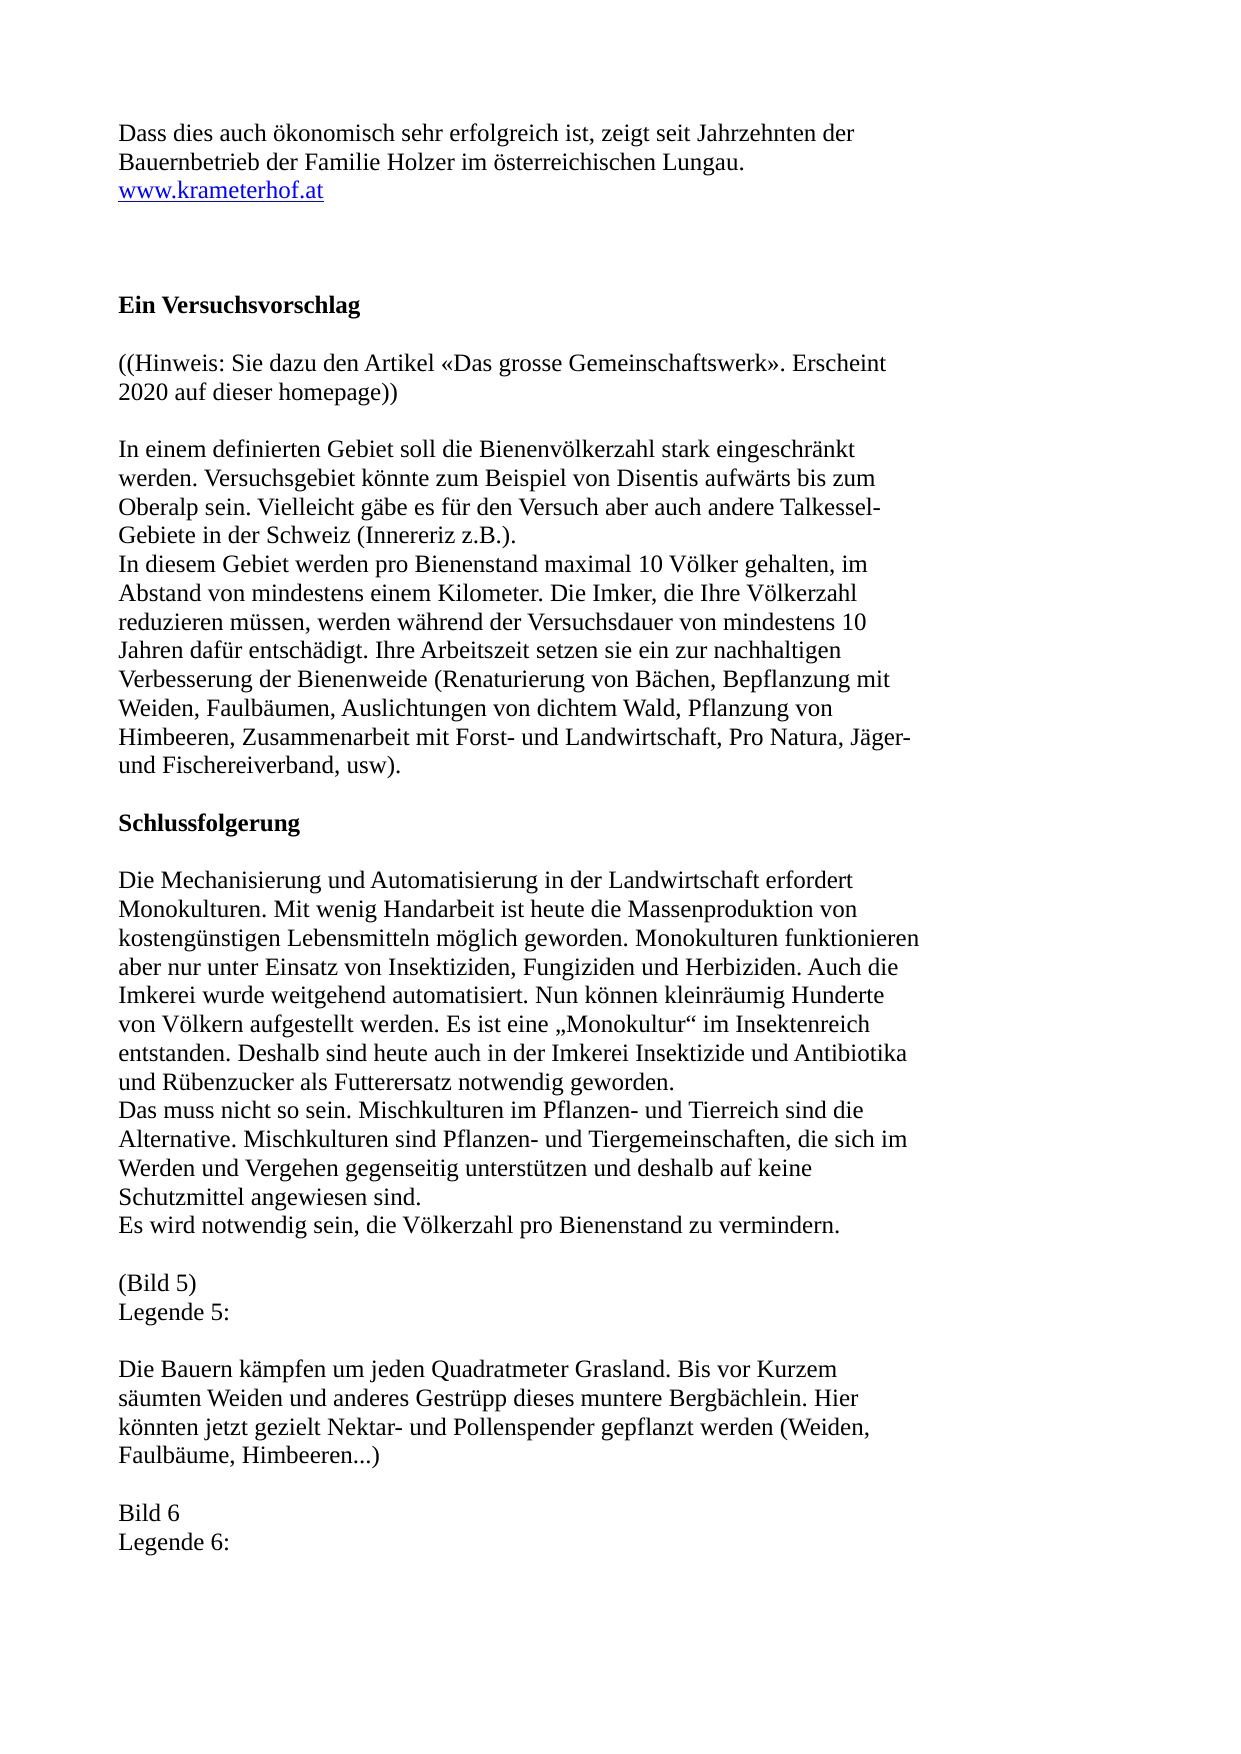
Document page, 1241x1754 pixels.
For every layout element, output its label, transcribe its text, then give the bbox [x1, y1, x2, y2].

text Das muss nicht so sein. Mischkulturen im Pflanzen- und Tierreich sind die Alternative. Mischkulturen sind Pflanzen- und Tiergemeinschaften, die sich im Werden und Vergehen gegenseitig unterstützen und deshalb auf keine Schutzmittel angewiesen sind. [118, 1096, 921, 1211]
text Die Bauern kämpfen um jeden Quadratmeter Grasland. Bis vor Kurzem säumten Weiden und anderes Gestrüpp dieses muntere Bergbächlein. Hier könnten jetzt gezielt Nektar- und Pollenspender gepflanzt werden (Weiden, Faulbäume, Himbeeren...) [118, 1354, 921, 1469]
text Schlussfolgerung [118, 808, 921, 837]
text (Bild 5) [118, 1268, 921, 1297]
text ((Hinweis: Sie dazu den Artikel «Das grosse Gemeinschaftswerk». Erscheint 2020 auf dieser homepage)) [118, 348, 921, 406]
text In einem definierten Gebiet soll die Bienenvölkerzahl stark eingeschränkt werden. Versuchsgebiet könnte zum Beispiel von Disentis aufwärts bis zum Oberalp sein. Vielleicht gäbe es für den Versuch aber auch andere Talkessel-Gebiete in der Schweiz (Innereriz z.B.). [118, 434, 921, 549]
text Bild 6 [118, 1498, 921, 1527]
text Dass dies auch ökonomisch sehr erfolgreich ist, zeigt seit Jahrzehnten der Bauernbetrieb der Familie Holzer im österreichischen Lungau. www.krameterhof.at [118, 118, 921, 204]
text In diesem Gebiet werden pro Bienenstand maximal 10 Völker gehalten, im Abstand von mindestens einem Kilometer. Die Imker, die Ihre Völkerzahl reduzieren müssen, werden während der Versuchsdauer von mindestens 10 Jahren dafür entschädigt. Ihre Arbeitszeit setzen sie ein zur nachhaltigen Verbesserung der Bienenweide (Renaturierung von Bächen, Bepflanzung mit Weiden, Faulbäumen, Auslichtungen von dichtem Wald, Pflanzung von Himbeeren, Zusammenarbeit mit Forst- und Landwirtschaft, Pro Natura, Jäger- und Fischereiverband, usw). [118, 549, 921, 779]
text Legende 5: [118, 1297, 921, 1326]
text Ein Versuchsvorschlag [118, 291, 921, 319]
text Die Mechanisierung und Automatisierung in der Landwirtschaft erfordert Monokulturen. Mit wenig Handarbeit ist heute die Massenproduktion von kostengünstigen Lebensmitteln möglich geworden. Monokulturen funktionieren aber nur unter Einsatz von Insektiziden, Fungiziden und Herbiziden. Auch die Imkerei wurde weitgehend automatisiert. Nun können kleinräumig Hunderte von Völkern aufgestellt werden. Es ist eine „Monokultur“ im Insektenreich entstanden. Deshalb sind heute auch in der Imkerei Insektizide und Antibiotika und Rübenzucker als Futterersatz notwendig geworden. [118, 866, 921, 1096]
text Legende 6: [118, 1527, 921, 1556]
text Es wird notwendig sein, die Völkerzahl pro Bienenstand zu vermindern. [118, 1211, 921, 1239]
